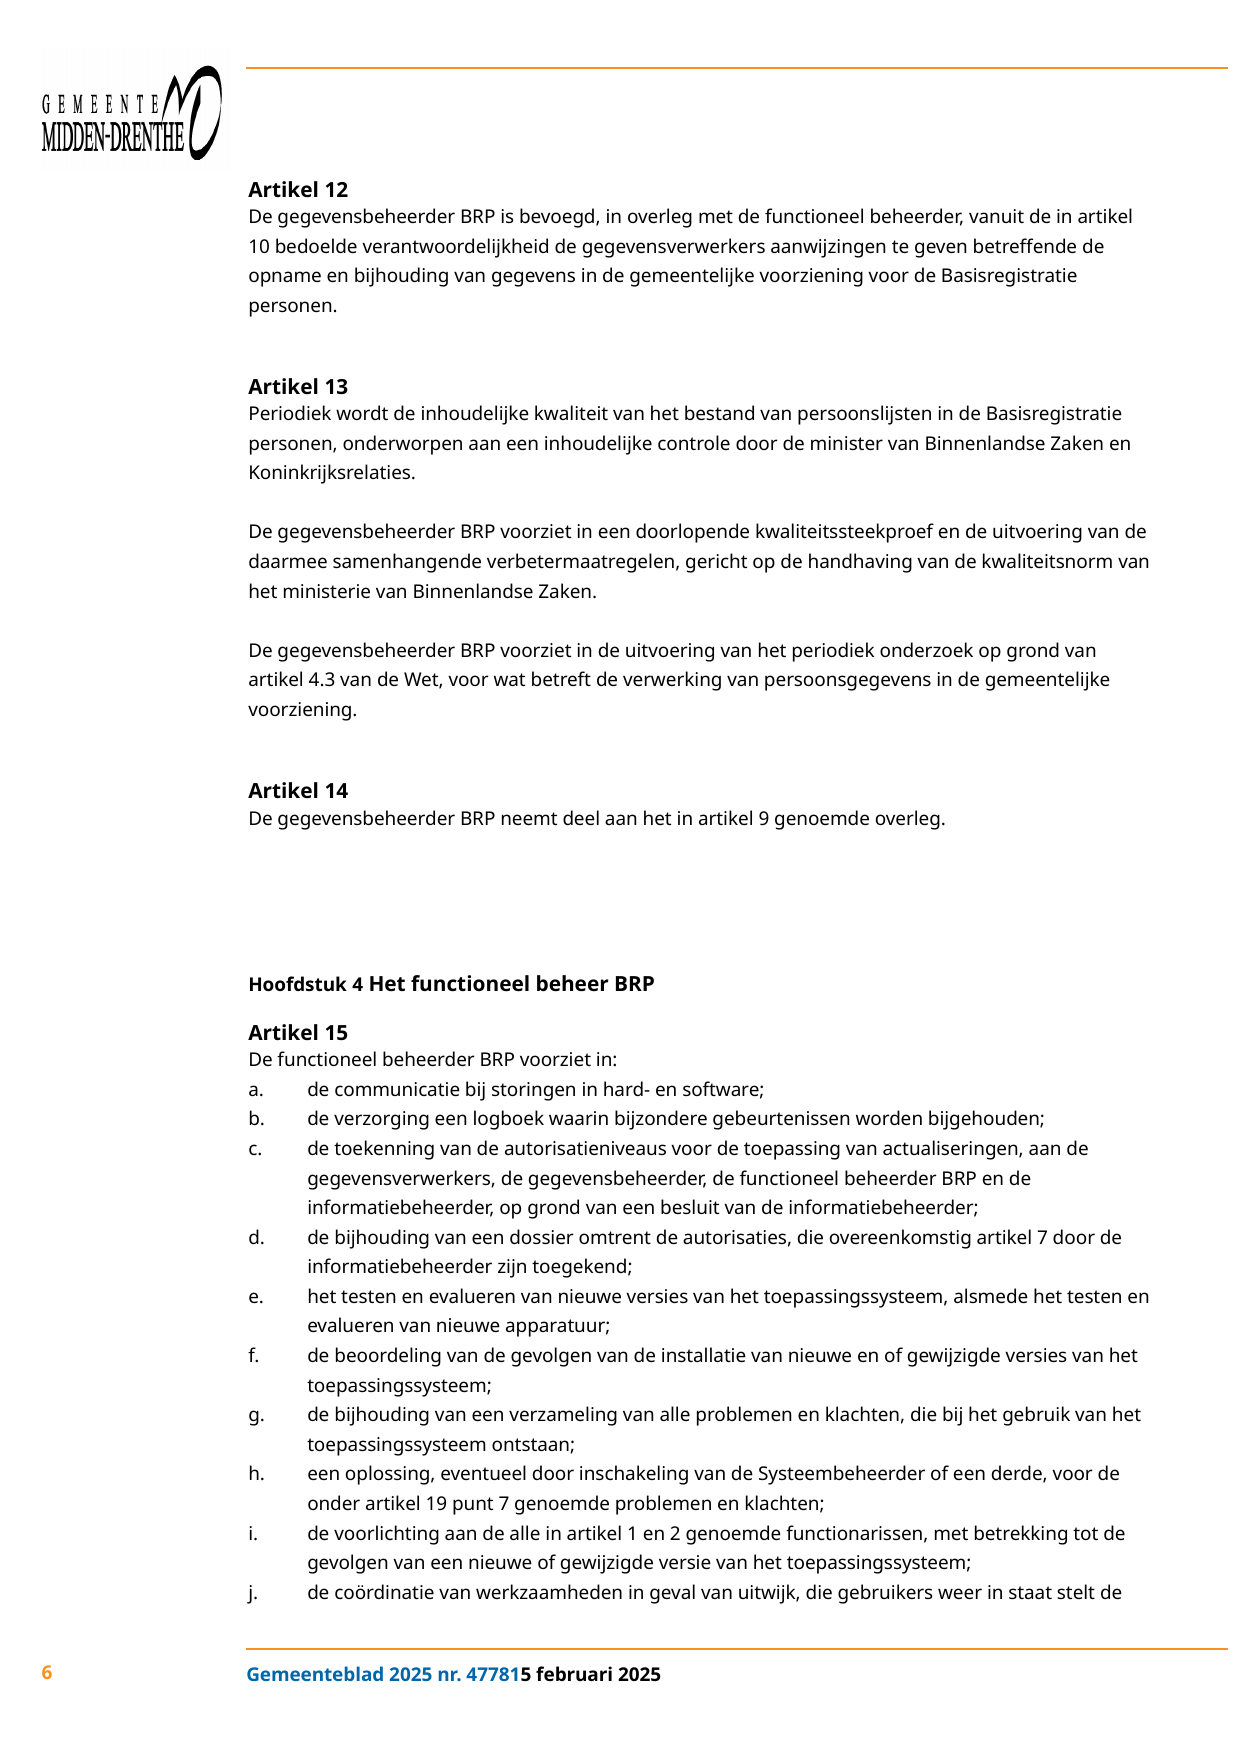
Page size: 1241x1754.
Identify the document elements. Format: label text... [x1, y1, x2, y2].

text Periodiek wordt de inhoudelijke kwaliteit van het bestand van persoonslijsten in de Basisregistratie personen, onderworpen aan een inhoudelijke controle door de minister van Binnenlandse Zaken en Koninkrijksrelaties. [248, 400, 1152, 485]
list de beoordeling van de gevolgen van de installatie van nieuwe en of gewijzigde versies van het toepassingssysteem; [248, 1342, 1152, 1397]
text Artikel 13 [248, 372, 1152, 400]
list de bijhouding van een dossier omtrent de autorisaties, die overeenkomstig artikel 7 door de informatiebeheerder zijn toegekend; [248, 1224, 1152, 1279]
list een oplossing, eventueel door inschakeling van de Systeembeheerder of een derde, voor de onder artikel 19 punt 7 genoemde problemen en klachten; [248, 1461, 1152, 1516]
picture [41, 47, 231, 172]
list de communicatie bij storingen in hard- en software; [248, 1076, 1152, 1102]
list de bijhouding van een verzameling van alle problemen en klachten, die bij het gebruik van het toepassingssysteem ontstaan; [248, 1401, 1152, 1457]
list het testen en evalueren van nieuwe versies van het toepassingssysteem, alsmede het testen en evalueren van nieuwe apparatuur; [248, 1283, 1152, 1338]
list de verzorging een logboek waarin bijzondere gebeurtenissen worden bijgehouden; [248, 1106, 1152, 1131]
text De gegevensbeheerder BRP neemt deel aan het in artikel 9 genoemde overleg. [248, 805, 1152, 830]
text Artikel 14 [248, 776, 1152, 805]
text De gegevensbeheerder BRP voorziet in de uitvoering van het periodiek onderzoek op grond van artikel 4.3 van de Wet, voor wat betreft de verwerking van persoonsgegevens in de gemeentelijke voorziening. [248, 637, 1152, 722]
text De functioneel beheerder BRP voorziet in: [248, 1046, 1152, 1072]
text Artikel 12 [248, 175, 1152, 203]
list de toekenning van de autorisatieniveaus voor de toepassing van actualiseringen, aan de gegevensverwerkers, de gegevensbeheerder, de functioneel beheerder BRP en de informatiebeheerder, op grond van een besluit van de informatiebeheerder; [248, 1135, 1152, 1220]
text Hoofdstuk 4 Het functioneel beheer BRP [248, 969, 1152, 997]
list de coördinatie van werkzaamheden in geval van uitwijk, die gebruikers weer in staat stelt de [248, 1579, 1152, 1604]
text De gegevensbeheerder BRP is bevoegd, in overleg met de functioneel beheerder, vanuit de in artikel 10 bedoelde verantwoordelijkheid de gegevensverwerkers aanwijzingen te geven betreffende de opname en bijhouding van gegevens in de gemeentelijke voorziening voor de Basisregistratie personen. [248, 203, 1152, 318]
text Artikel 15 [248, 1018, 1152, 1046]
text De gegevensbeheerder BRP voorziet in een doorlopende kwaliteitssteekproef en de uitvoering van de daarmee samenhangende verbetermaatregelen, gericht op de handhaving van de kwaliteitsnorm van het ministerie van Binnenlandse Zaken. [248, 519, 1152, 604]
list de voorlichting aan de alle in artikel 1 en 2 genoemde functionarissen, met betrekking tot de gevolgen van een nieuwe of gewijzigde versie van het toepassingssysteem; [248, 1520, 1152, 1575]
